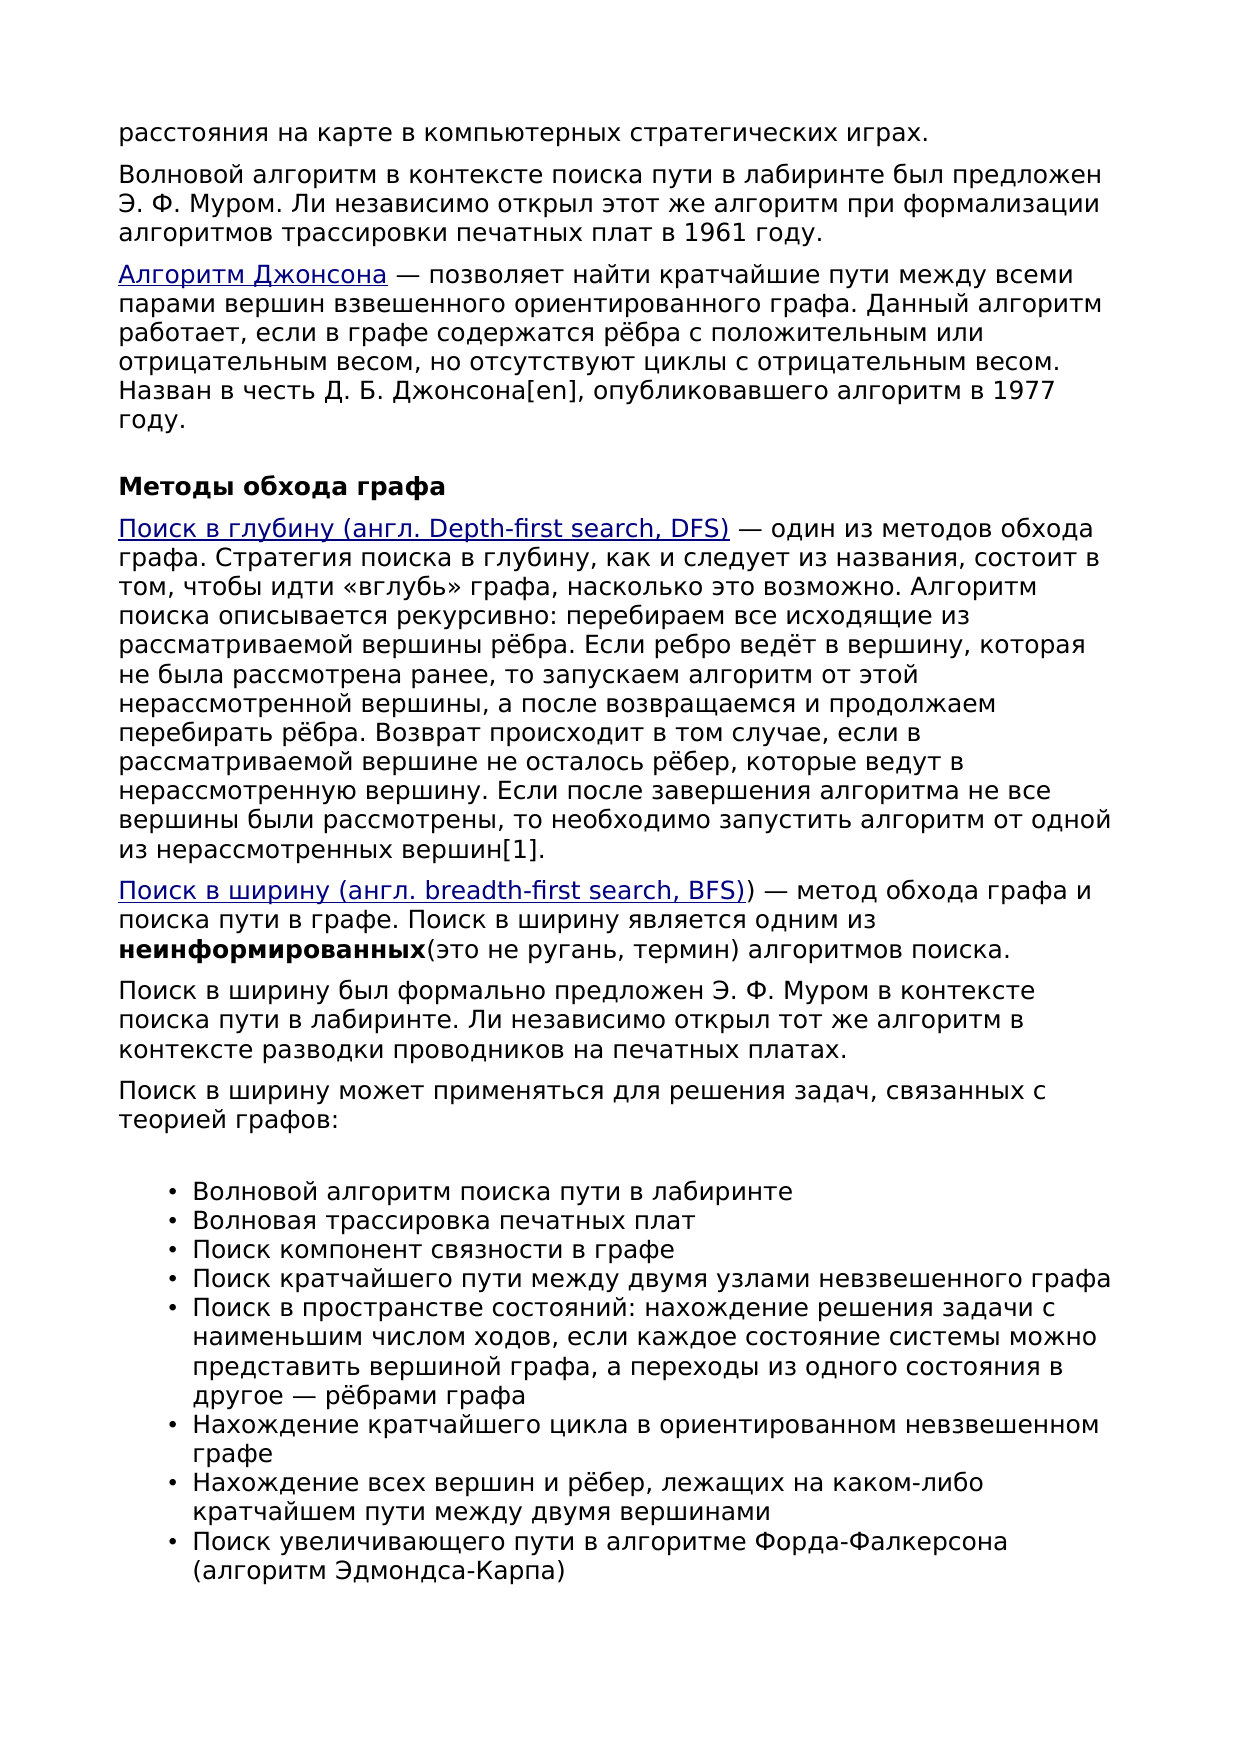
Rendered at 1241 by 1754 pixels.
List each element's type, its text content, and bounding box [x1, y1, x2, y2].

list Нахождение кратчайшего цикла в ориентированном невзвешенном графе [177, 1410, 1122, 1468]
text Алгоритм Джонсона — позволяет найти кратчайшие пути между всеми парами вершин взвешенного ориентированного графа. Данный алгоритм работает, если в графе содержатся рёбра с положительным или отрицательным весом, но отсутствуют циклы с отрицательным весом. Назван в честь Д. Б. Джонсона[en], опубликовавшего алгоритм в 1977 году. [118, 260, 1122, 435]
list Нахождение всех вершин и рёбер, лежащих на каком-либо кратчайшем пути между двумя вершинами [177, 1468, 1122, 1527]
text Поиск в глубину (англ. Depth-first search, DFS) — один из методов обхода графа. Стратегия поиска в глубину, как и следует из названия, состоит в том, чтобы идти «вглубь» графа, насколько это возможно. Алгоритм поиска описывается рекурсивно: перебираем все исходящие из рассматриваемой вершины рёбра. Если ребро ведёт в вершину, которая не была рассмотрена ранее, то запускаем алгоритм от этой нерассмотренной вершины, а после возвращаемся и продолжаем перебирать рёбра. Возврат происходит в том случае, если в рассматриваемой вершине не осталось рёбер, которые ведут в нерассмотренную вершину. Если после завершения алгоритма не все вершины были рассмотрены, то необходимо запустить алгоритм от одной из нерассмотренных вершин[1]. [118, 514, 1122, 864]
list Поиск в пространстве состояний: нахождение решения задачи с наименьшим числом ходов, если каждое состояние системы можно представить вершиной графа, а переходы из одного состояния в другое — рёбрами графа [177, 1293, 1122, 1410]
text Поиск в ширину может применяться для решения задач, связанных с теорией графов: [118, 1076, 1122, 1135]
list Волновой алгоритм поиска пути в лабиринте [177, 1177, 1122, 1206]
list Поиск компонент связности в графе [177, 1235, 1122, 1264]
text Поиск в ширину (англ. breadth-first search, BFS)) — метод обхода графа и поиска пути в графе. Поиск в ширину является одним из неинформированных(это не ругань, термин) алгоритмов поиска. [118, 876, 1122, 964]
subtitle Методы обхода графа [118, 472, 1122, 501]
text расстояния на карте в компьютерных стратегических играх. [118, 118, 1122, 147]
text Волновой алгоритм в контексте поиска пути в лабиринте был предложен Э. Ф. Муром. Ли независимо открыл этот же алгоритм при формализации алгоритмов трассировки печатных плат в 1961 году. [118, 160, 1122, 247]
list Поиск кратчайшего пути между двумя узлами невзвешенного графа [177, 1264, 1122, 1293]
list Волновая трассировка печатных плат [177, 1206, 1122, 1235]
text Поиск в ширину был формально предложен Э. Ф. Муром в контексте поиска пути в лабиринте. Ли независимо открыл тот же алгоритм в контексте разводки проводников на печатных платах. [118, 976, 1122, 1064]
list Поиск увеличивающего пути в алгоритме Форда-Фалкерсона (алгоритм Эдмондса-Карпа) [177, 1527, 1122, 1585]
